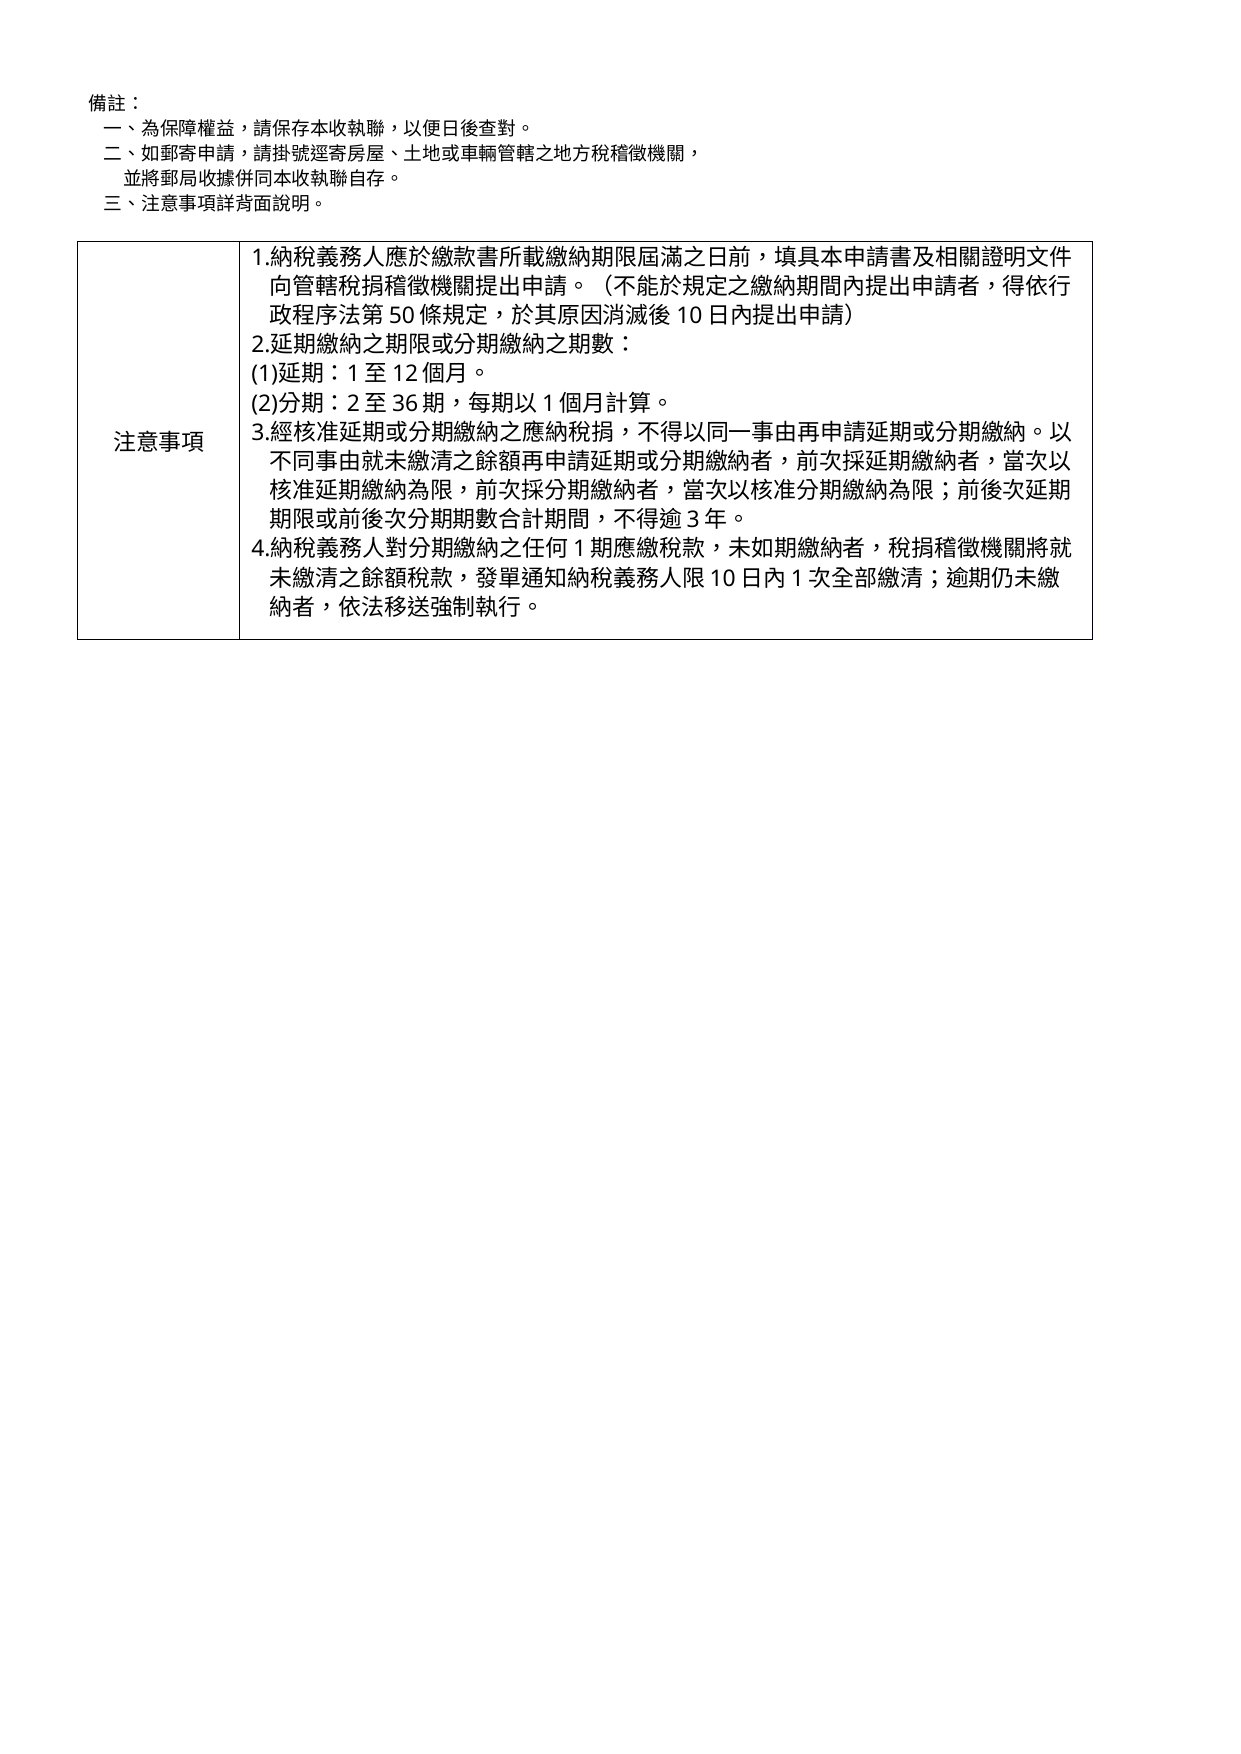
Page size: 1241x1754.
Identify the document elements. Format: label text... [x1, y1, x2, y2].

text 備註： [89, 89, 1137, 116]
table_header 注意事項 [78, 242, 239, 639]
table_header 1.納稅義務人應於繳款書所載繳納期限屆滿之日前，填具本申請書及相關證明文件向管轄稅捐稽徵機關提出申請。（不能於規定之繳納期間內提出申請者，得依行政程序法第50條規定，於其原因消滅後10日內提出申請） 2.延期繳納之期限或分期繳納之期數： (1)延期：1至12個月。 (2)分期：2至36期，每期以1個月計算。 3.經核准延期或分期繳納之應納稅捐，不得以同一事由再申請延期或分期繳納。以不同事由就未繳清之餘額再申請延期或分期繳納者，前次採延期繳納者，當次以核准延期繳納為限，前次採分期繳納者，當次以核准分期繳納為限；前後次延期期限或前後次分期期數合計期間，不得逾3年。 4.納稅義務人對分期繳納之任何1期應繳稅款，未如期繳納者，稅捐稽徵機關將就未繳清之餘額稅款，發單通知納稅義務人限10日內1次全部繳清；逾期仍未繳納者，依法移送強制執行。 [240, 242, 1092, 639]
text 二、如郵寄申請，請掛號逕寄房屋、土地或車輛管轄之地方稅稽徵機關， [103, 141, 1137, 166]
text 三、注意事項詳背面說明。 [103, 191, 1137, 216]
text 並將郵局收據併同本收執聯自存。 [103, 166, 1137, 191]
text 一、為保障權益，請保存本收執聯，以便日後查對。 [103, 116, 1137, 141]
